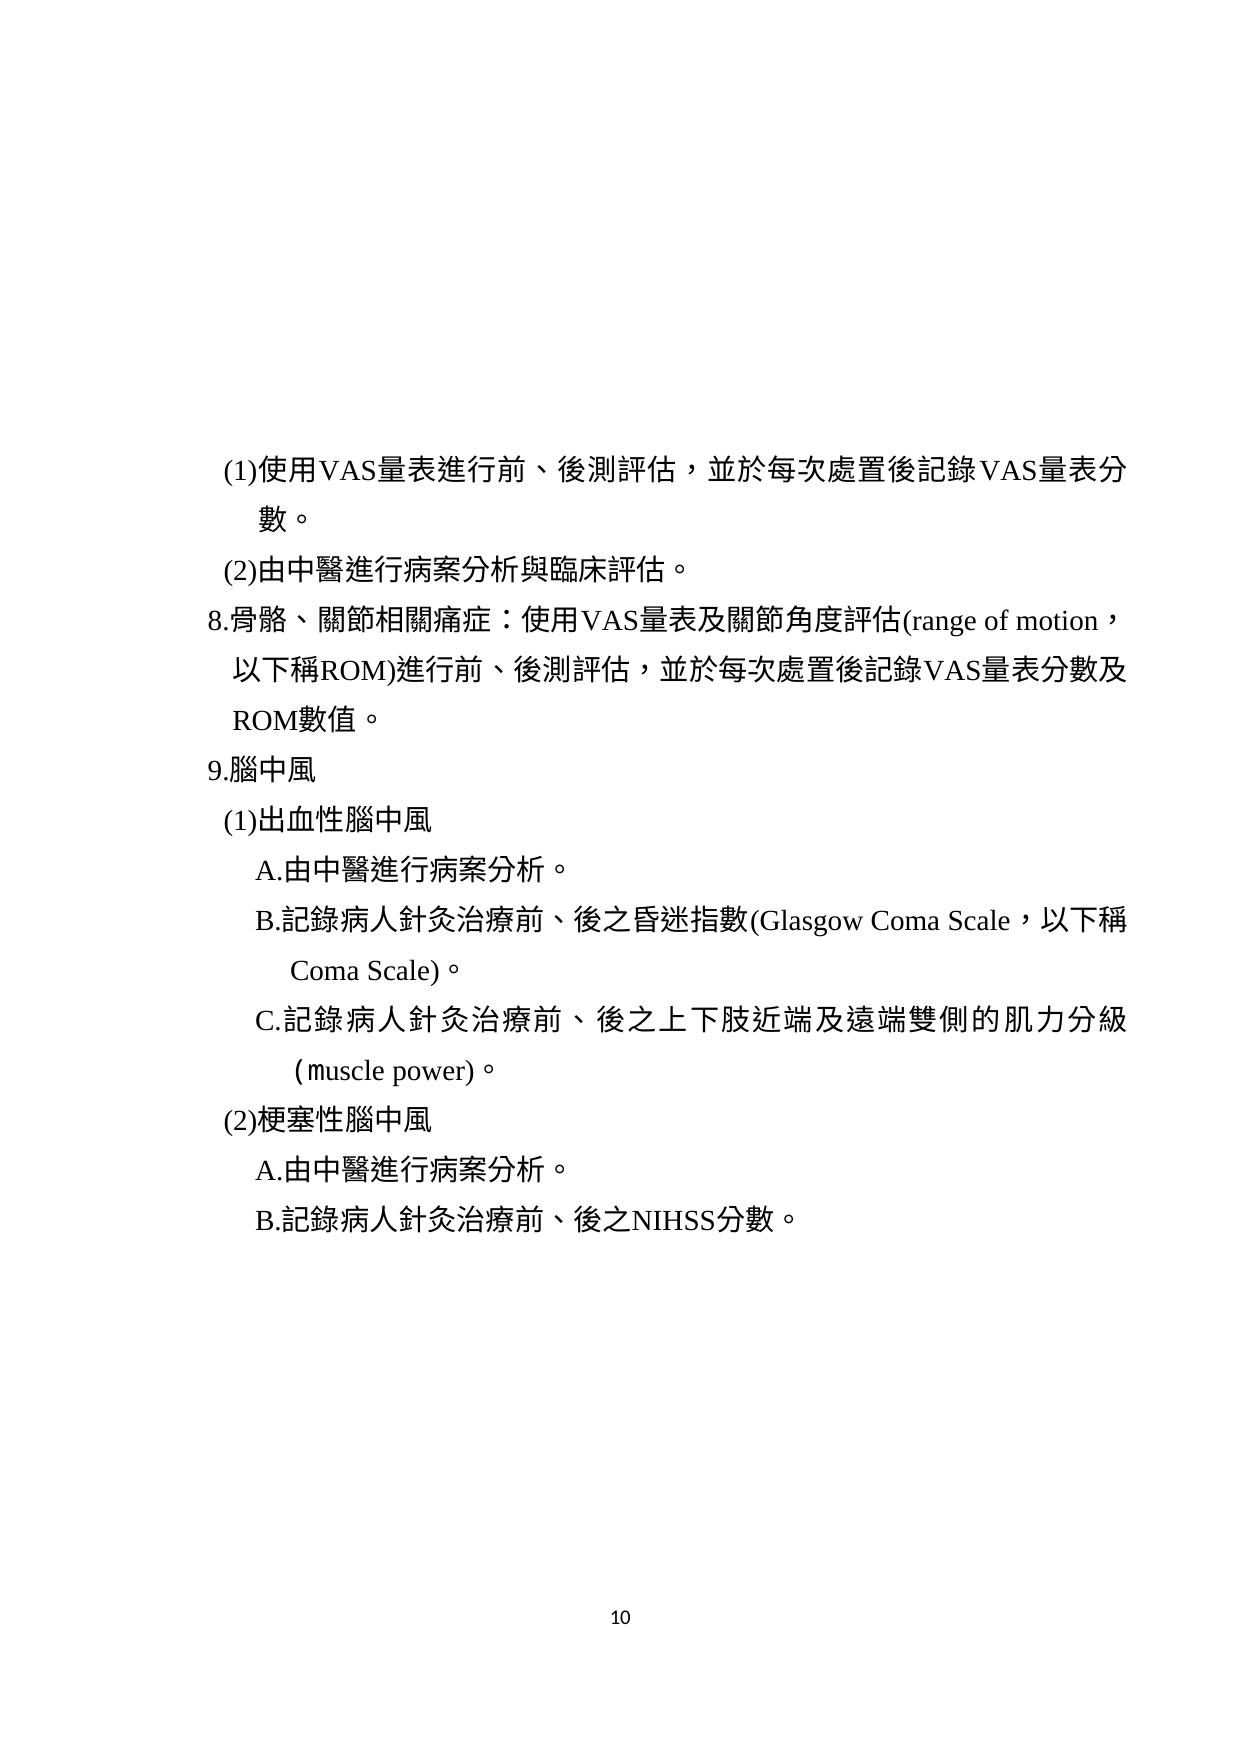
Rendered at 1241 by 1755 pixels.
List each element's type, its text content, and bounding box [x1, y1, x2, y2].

text (2)梗塞性腦中風 [223, 1090, 1128, 1140]
text 8.骨骼、關節相關痛症：使用VAS量表及關節角度評估(range of motion，以下稱ROM)進行前、後測評估，並於每次處置後記錄VAS量表分數及ROM數值。 [207, 590, 1128, 740]
text 9.腦中風 [207, 740, 1128, 790]
text (1)使用VAS量表進行前、後測評估，並於每次處置後記錄VAS量表分數。 [223, 440, 1128, 540]
text (1)出血性腦中風 [223, 790, 1128, 840]
text A.由中醫進行病案分析。 [255, 1140, 1128, 1190]
text B.記錄病人針灸治療前、後之NIHSS分數。 [255, 1190, 1128, 1240]
text B.記錄病人針灸治療前、後之昏迷指數(Glasgow Coma Scale，以下稱Coma Scale)。 [255, 890, 1128, 990]
text C.記錄病人針灸治療前、後之上下肢近端及遠端雙側的肌力分級(muscle power)。 [255, 990, 1128, 1090]
text (2)由中醫進行病案分析與臨床評估。 [223, 540, 1128, 590]
text A.由中醫進行病案分析。 [255, 840, 1128, 890]
